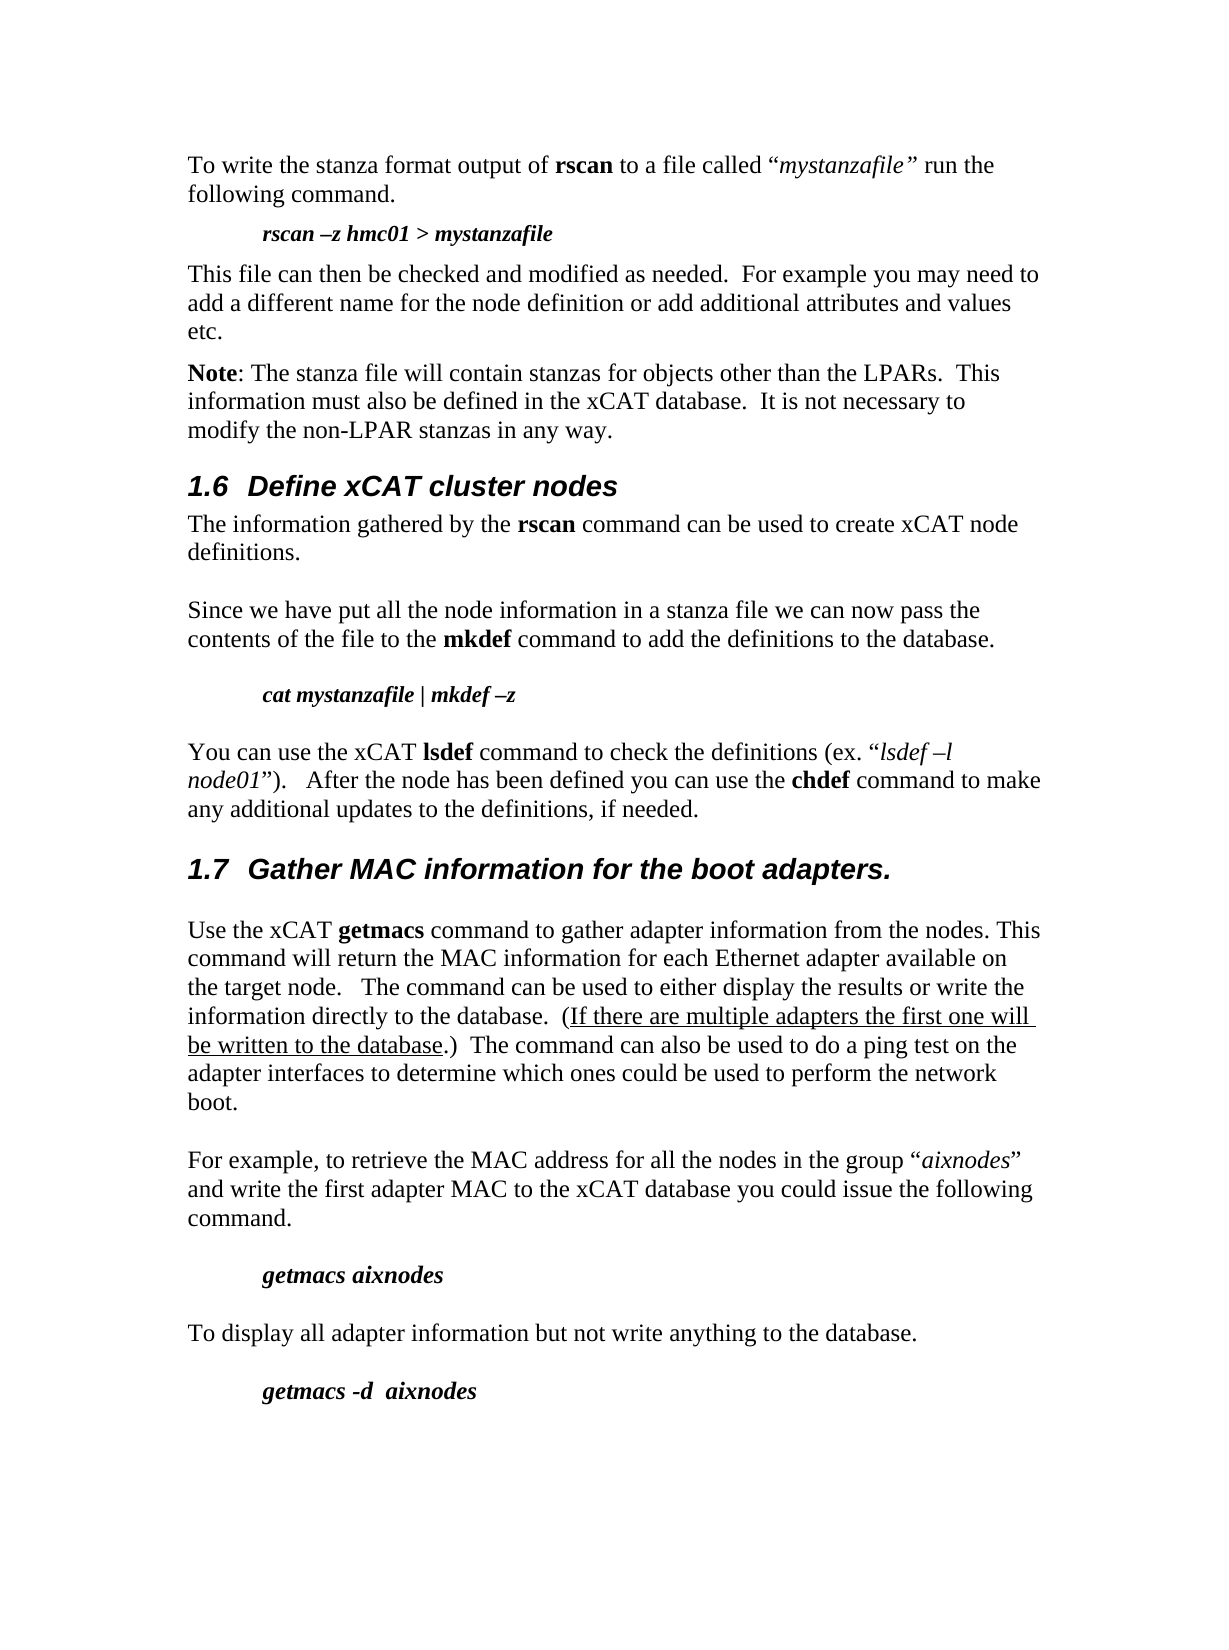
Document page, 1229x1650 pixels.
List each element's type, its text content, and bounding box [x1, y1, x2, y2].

list rscan –z hmc01 > mystanzafile [187, 220, 1041, 246]
text You can use the xCAT lsdef command to check the definitions (ex. “lsdef –l node01”). After the node has been defined you can use the chdef command to make any additional updates to the definitions, if needed. [187, 737, 1041, 823]
text To display all adapter information but not write anything to the database. [112, 1318, 1041, 1347]
list Note: The stanza file will contain stanzas for objects other than the LPARs. This information must also be defined in the xCAT database. It is not necessary to modify the non-LPAR stanzas in any way. [187, 358, 1041, 444]
list Since we have put all the node information in a stanza file we can now pass the contents of the file to the mkdef command to add the definitions to the database. [150, 595, 1041, 652]
list To write the stanza format output of rscan to a file called “mystanzafile” run the following command. [187, 150, 1041, 207]
list cat mystanzafile | mkdef –z [150, 681, 1041, 707]
subtitle Define xCAT cluster nodes [187, 469, 1041, 502]
subtitle Gather MAC information for the boot adapters. [187, 852, 1041, 886]
text getmacs aixnodes [112, 1261, 1041, 1289]
text getmacs -d aixnodes [112, 1376, 1041, 1405]
text For example, to retrieve the MAC address for all the nodes in the group “aixnodes” and write the first adapter MAC to the xCAT database you could issue the following command. [187, 1145, 1041, 1231]
text Use the xCAT getmacs command to gather adapter information from the nodes. This command will return the MAC information for each Ethernet adapter available on the target node. The command can be used to either display the results or write the information directly to the database. (If there are multiple adapters the first one will be written to the database.) The command can also be used to do a ping test on the adapter interfaces to determine which ones could be used to perform the network boot. [187, 915, 1041, 1116]
list This file can then be checked and modified as needed. For example you may need to add a different name for the node definition or add additional attributes and values etc. [187, 259, 1041, 345]
list The information gathered by the rscan command can be used to create xCAT node definitions. [150, 509, 1041, 566]
